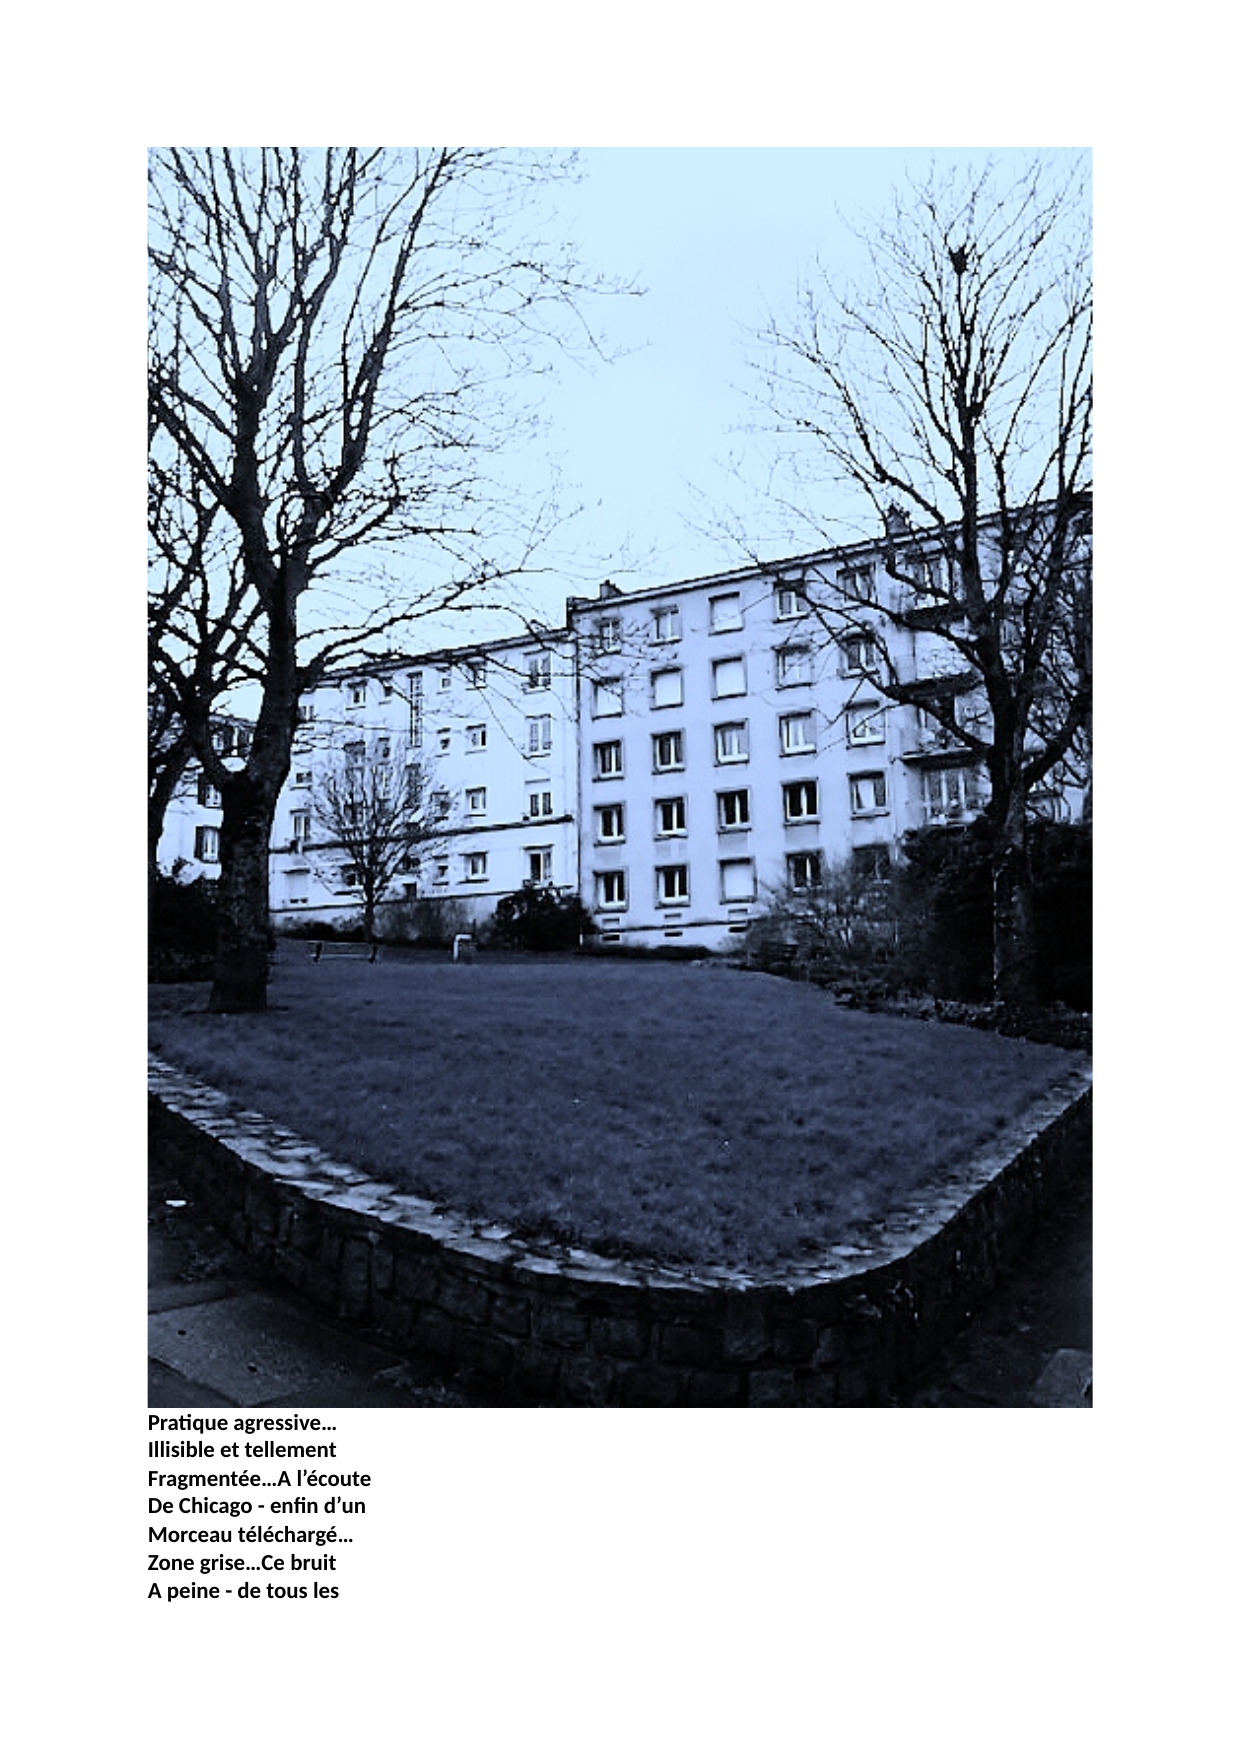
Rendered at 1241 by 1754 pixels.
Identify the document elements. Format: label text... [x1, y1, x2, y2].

text Illisible et tellement [148, 1436, 1093, 1464]
text A peine - de tous les [148, 1576, 1093, 1604]
text Zone grise…Ce bruit [148, 1548, 1093, 1576]
text Morceau téléchargé… [148, 1520, 1093, 1548]
text Fragmentée…A l’écoute [148, 1464, 1093, 1492]
text Pratique agressive… [148, 1408, 1093, 1436]
picture [147, 147, 1093, 1408]
text De Chicago - enfin d’un [148, 1492, 1093, 1520]
